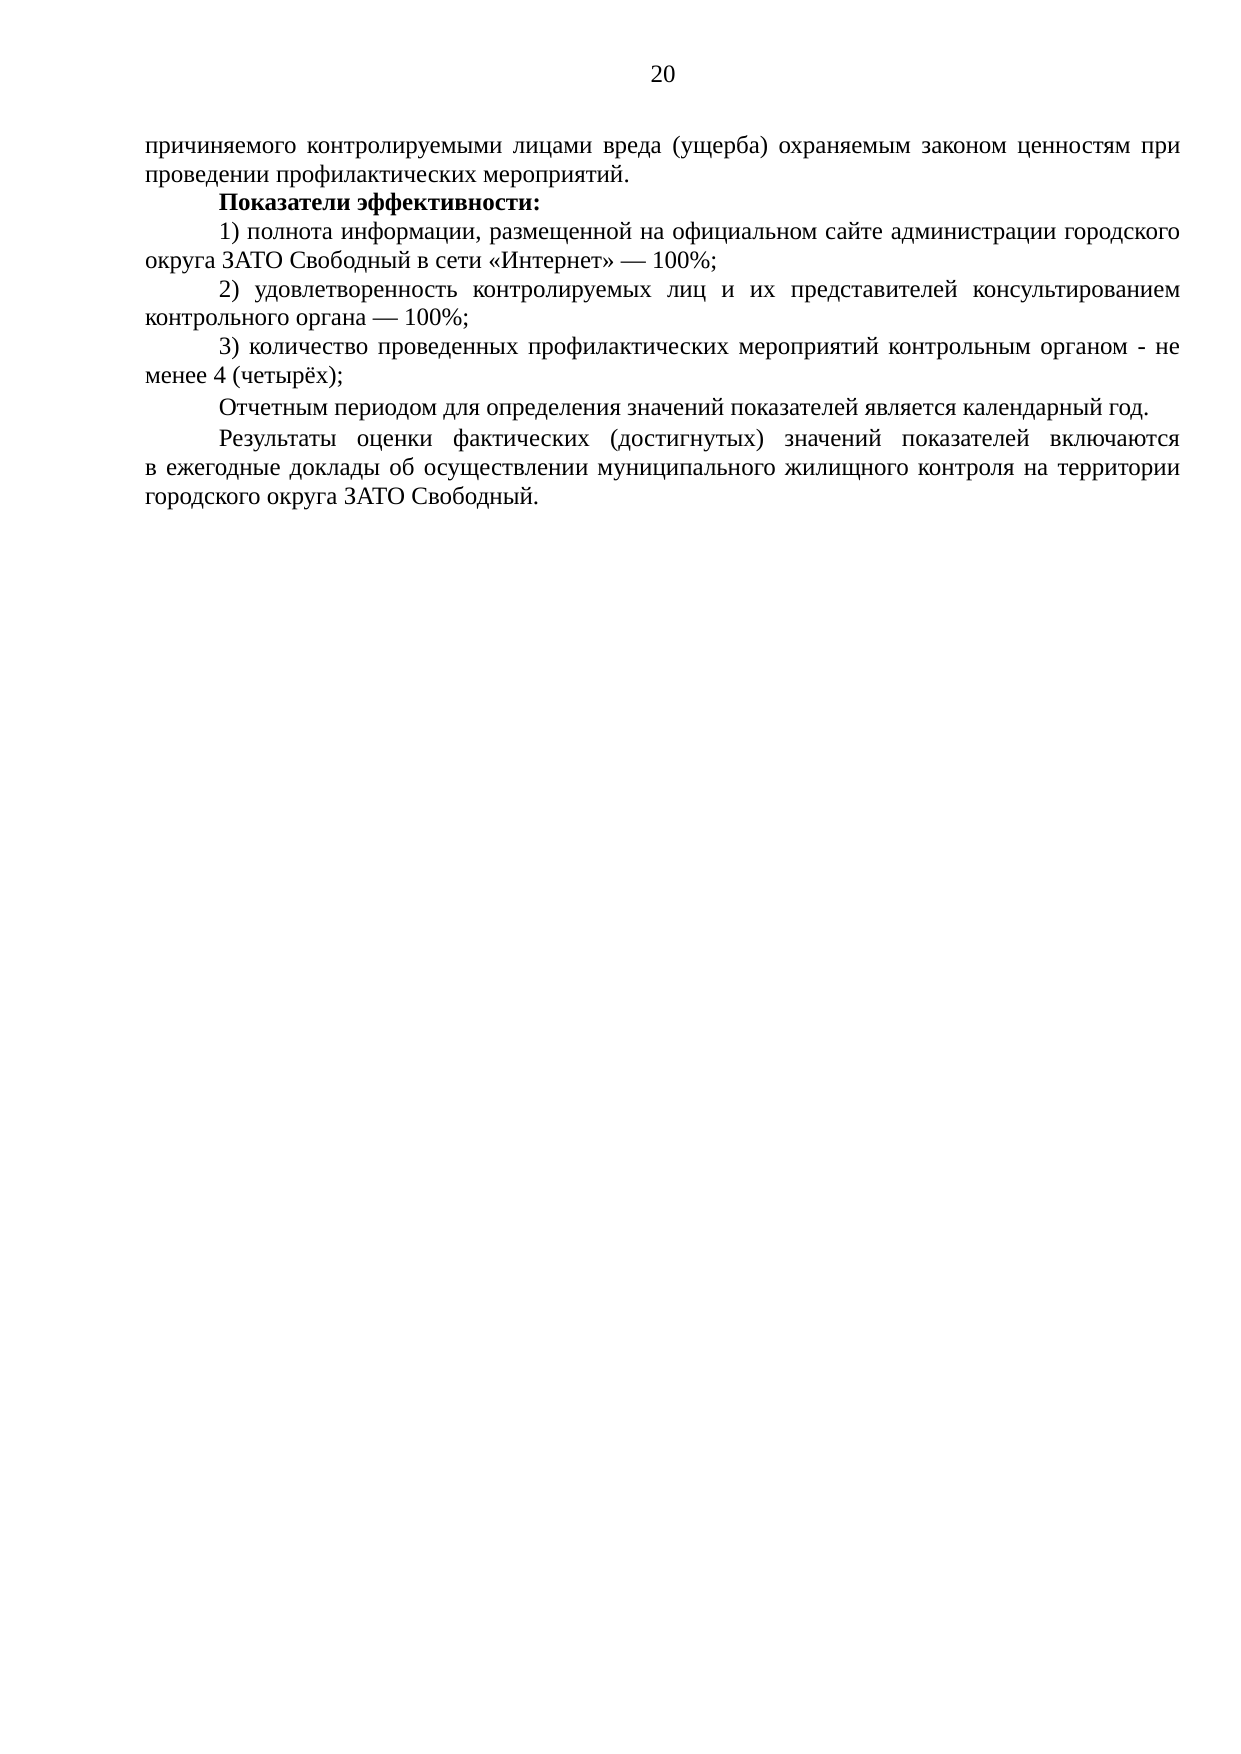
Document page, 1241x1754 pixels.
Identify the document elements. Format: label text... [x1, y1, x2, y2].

text 1) полнота информации, размещенной на официальном сайте администрации городского округа ЗАТО Свободный в сети «Интернет» — 100%; [145, 216, 1181, 274]
text 2) удовлетворенность контролируемых лиц и их представителей консультированием контрольного органа — 100%; [145, 274, 1181, 331]
text 3) количество проведенных профилактических мероприятий контрольным органом - не менее 4 (четырёх); [145, 331, 1181, 389]
text Показатели эффективности: [145, 187, 1181, 216]
text Отчетным периодом для определения значений показателей является календарный год. [145, 392, 1181, 420]
text причиняемого контролируемыми лицами вреда (ущерба) охраняемым законом ценностям при проведении профилактических мероприятий. [145, 130, 1181, 187]
text Результаты оценки фактических (достигнутых) значений показателей включаются в ежегодные доклады об осуществлении муниципального жилищного контроля на территории городского округа ЗАТО Свободный. [145, 423, 1181, 510]
